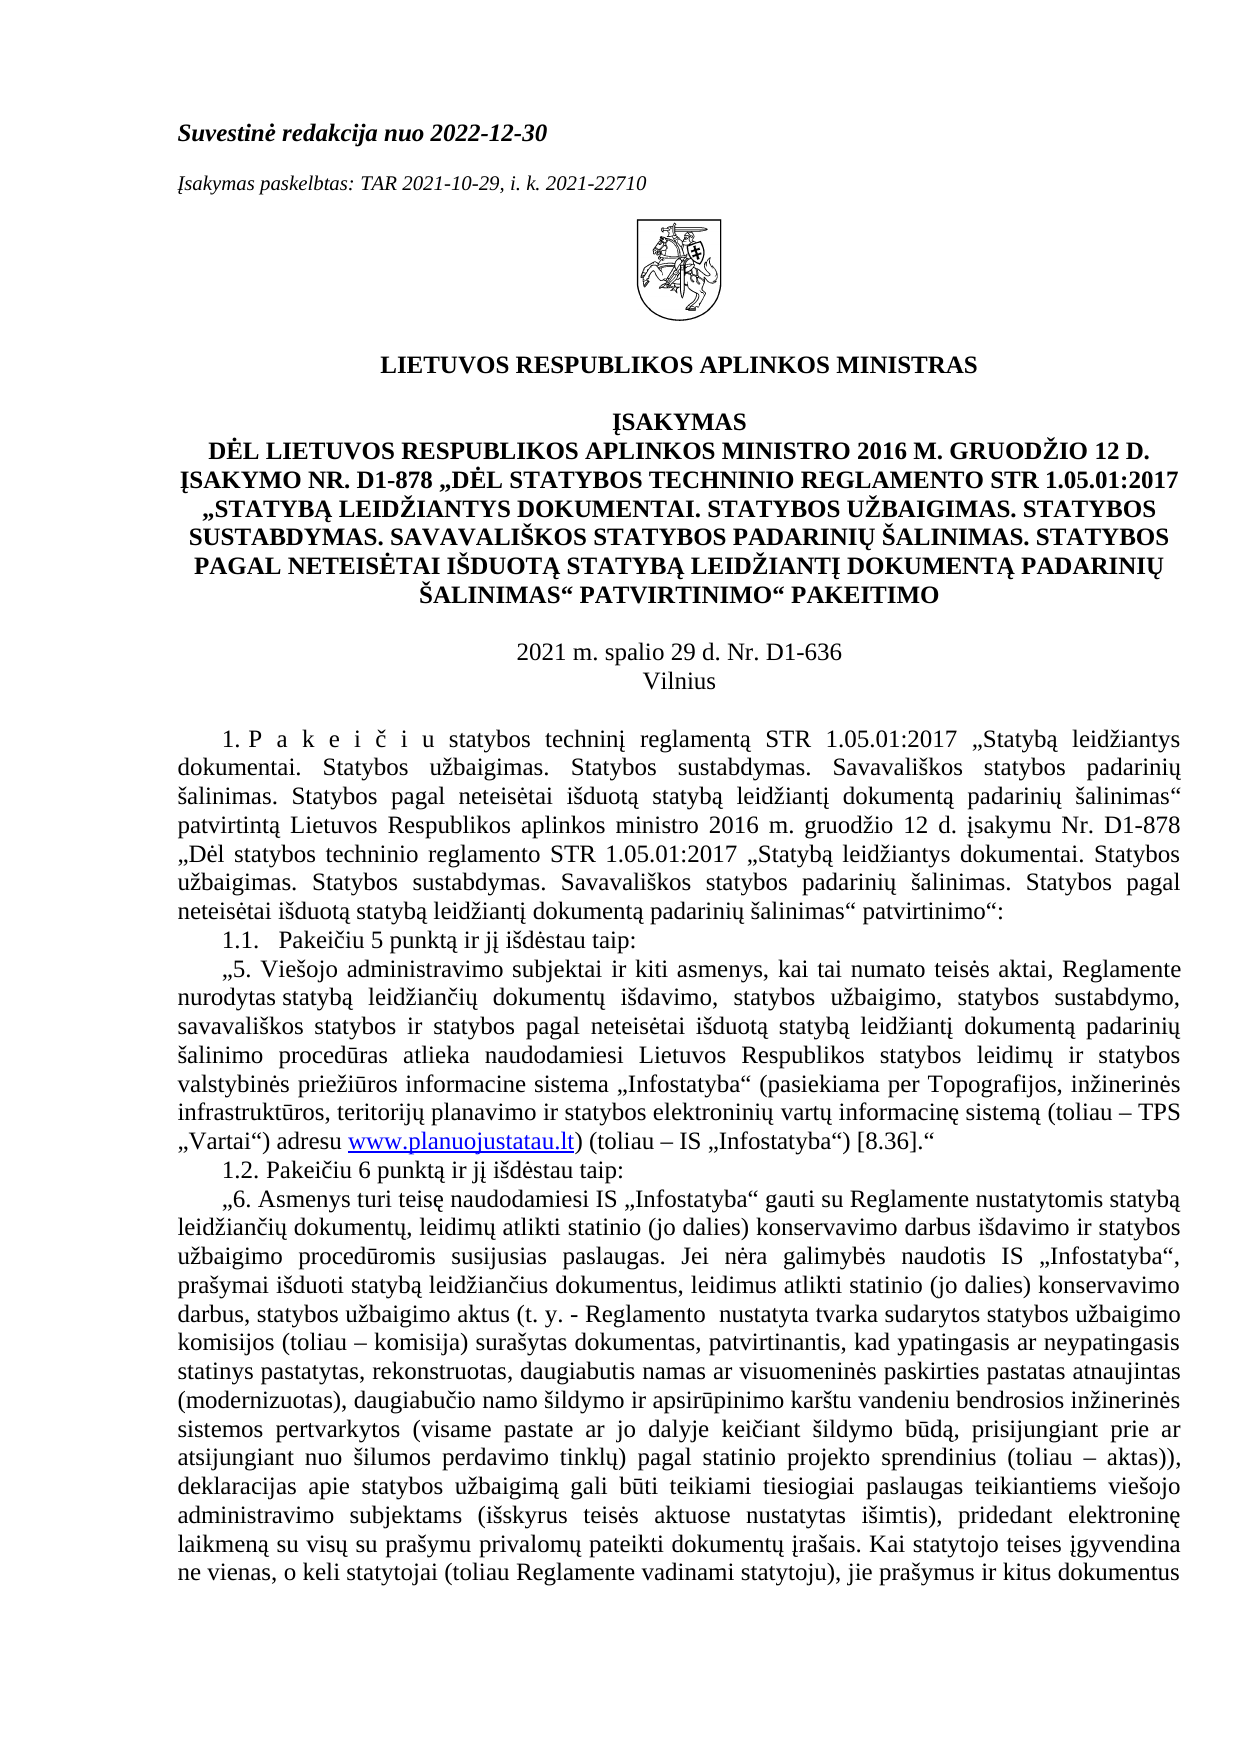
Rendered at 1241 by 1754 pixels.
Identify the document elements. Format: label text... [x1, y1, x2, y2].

text Įsakymas paskelbtas: TAR 2021-10-29, i. k. 2021-22710 [177, 171, 1181, 195]
text „6. Asmenys turi teisę naudodamiesi IS „Infostatyba“ gauti su Reglamente nustatytomis statybą leidžiančių dokumentų, leidimų atlikti statinio (jo dalies) konservavimo darbus išdavimo ir statybos užbaigimo procedūromis susijusias paslaugas. Jei nėra galimybės naudotis IS „Infostatyba“, prašymai išduoti statybą leidžiančius dokumentus, leidimus atlikti statinio (jo dalies) konservavimo darbus, statybos užbaigimo aktus (t. y. - Reglamento nustatyta tvarka sudarytos statybos užbaigimo komisijos (toliau – komisija) surašytas dokumentas, patvirtinantis, kad ypatingasis ar neypatingasis statinys pastatytas, rekonstruotas, daugiabutis namas ar visuomeninės paskirties pastatas atnaujintas (modernizuotas), daugiabučio namo šildymo ir apsirūpinimo karštu vandeniu bendrosios inžinerinės sistemos pertvarkytos (visame pastate ar jo dalyje keičiant šildymo būdą, prisijungiant prie ar atsijungiant nuo šilumos perdavimo tinklų) pagal statinio projekto sprendinius (toliau – aktas)), deklaracijas apie statybos užbaigimą gali būti teikiami tiesiogiai paslaugas teikiantiems viešojo administravimo subjektams (išskyrus teisės aktuose nustatytas išimtis), pridedant elektroninę laikmeną su visų su prašymu privalomų pateikti dokumentų įrašais. Kai statytojo teises įgyvendina ne vienas, o keli statytojai (toliau Reglamente vadinami statytoju), jie prašymus ir kitus dokumentus [177, 1184, 1181, 1586]
text Vilnius [177, 666, 1181, 724]
text „5. Viešojo administravimo subjektai ir kiti asmenys, kai tai numato teisės aktai, Reglamente nurodytas statybą leidžiančių dokumentų išdavimo, statybos užbaigimo, statybos sustabdymo, savavališkos statybos ir statybos pagal neteisėtai išduotą statybą leidžiantį dokumentą padarinių šalinimo procedūras atlieka naudodamiesi Lietuvos Respublikos statybos leidimų ir statybos valstybinės priežiūros informacine sistema „Infostatyba“ (pasiekiama per Topografijos, inžinerinės infrastruktūros, teritorijų planavimo ir statybos elektroninių vartų informacinę sistemą (toliau – TPS „Vartai“) adresu www.planuojustatau.lt) (toliau – IS „Infostatyba“) [8.36].“ [177, 954, 1181, 1155]
text 1.2. Pakeičiu 6 punktą ir jį išdėstau taip: [177, 1155, 1181, 1184]
text 1. P a k e i č i u statybos techninį reglamentą STR 1.05.01:2017 „Statybą leidžiantys dokumentai. Statybos užbaigimas. Statybos sustabdymas. Savavališkos statybos padarinių šalinimas. Statybos pagal neteisėtai išduotą statybą leidžiantį dokumentą padarinių šalinimas“ patvirtintą Lietuvos Respublikos aplinkos ministro 2016 m. gruodžio 12 d. įsakymu Nr. D1-878 „Dėl statybos techninio reglamento STR 1.05.01:2017 „Statybą leidžiantys dokumentai. Statybos užbaigimas. Statybos sustabdymas. Savavališkos statybos padarinių šalinimas. Statybos pagal neteisėtai išduotą statybą leidžiantį dokumentą padarinių šalinimas“ patvirtinimo“: [177, 724, 1181, 925]
text 2021 m. spalio 29 d. Nr. D1-636 [177, 637, 1181, 666]
text 1.1. Pakeičiu 5 punktą ir jį išdėstau taip: [177, 925, 1181, 954]
text Suvestinė redakcija nuo 2022-12-30 [177, 118, 1181, 147]
text LIETUVOS RESPUBLIKOS APLINKOS MINISTRAS [177, 350, 1181, 379]
text ĮSAKYMAS [177, 407, 1181, 436]
text DĖL LIETUVOS RESPUBLIKOS APLINKOS MINISTRO 2016 M. GRUODŽIO 12 D. ĮSAKYMO NR. D1-878 „DĖL STATYBOS TECHNINIO REGLAMENTO STR 1.05.01:2017 „STATYBĄ LEIDŽIANTYS DOKUMENTAI. STATYBOS UŽBAIGIMAS. STATYBOS SUSTABDYMAS. SAVAVALIŠKOS STATYBOS PADARINIŲ ŠALINIMAS. STATYBOS PAGAL NETEISĖTAI IŠDUOTĄ STATYBĄ LEIDŽIANTĮ DOKUMENTĄ PADARINIŲ ŠALINIMAS“ PATVIRTINIMO“ PAKEITIMO [177, 436, 1181, 609]
